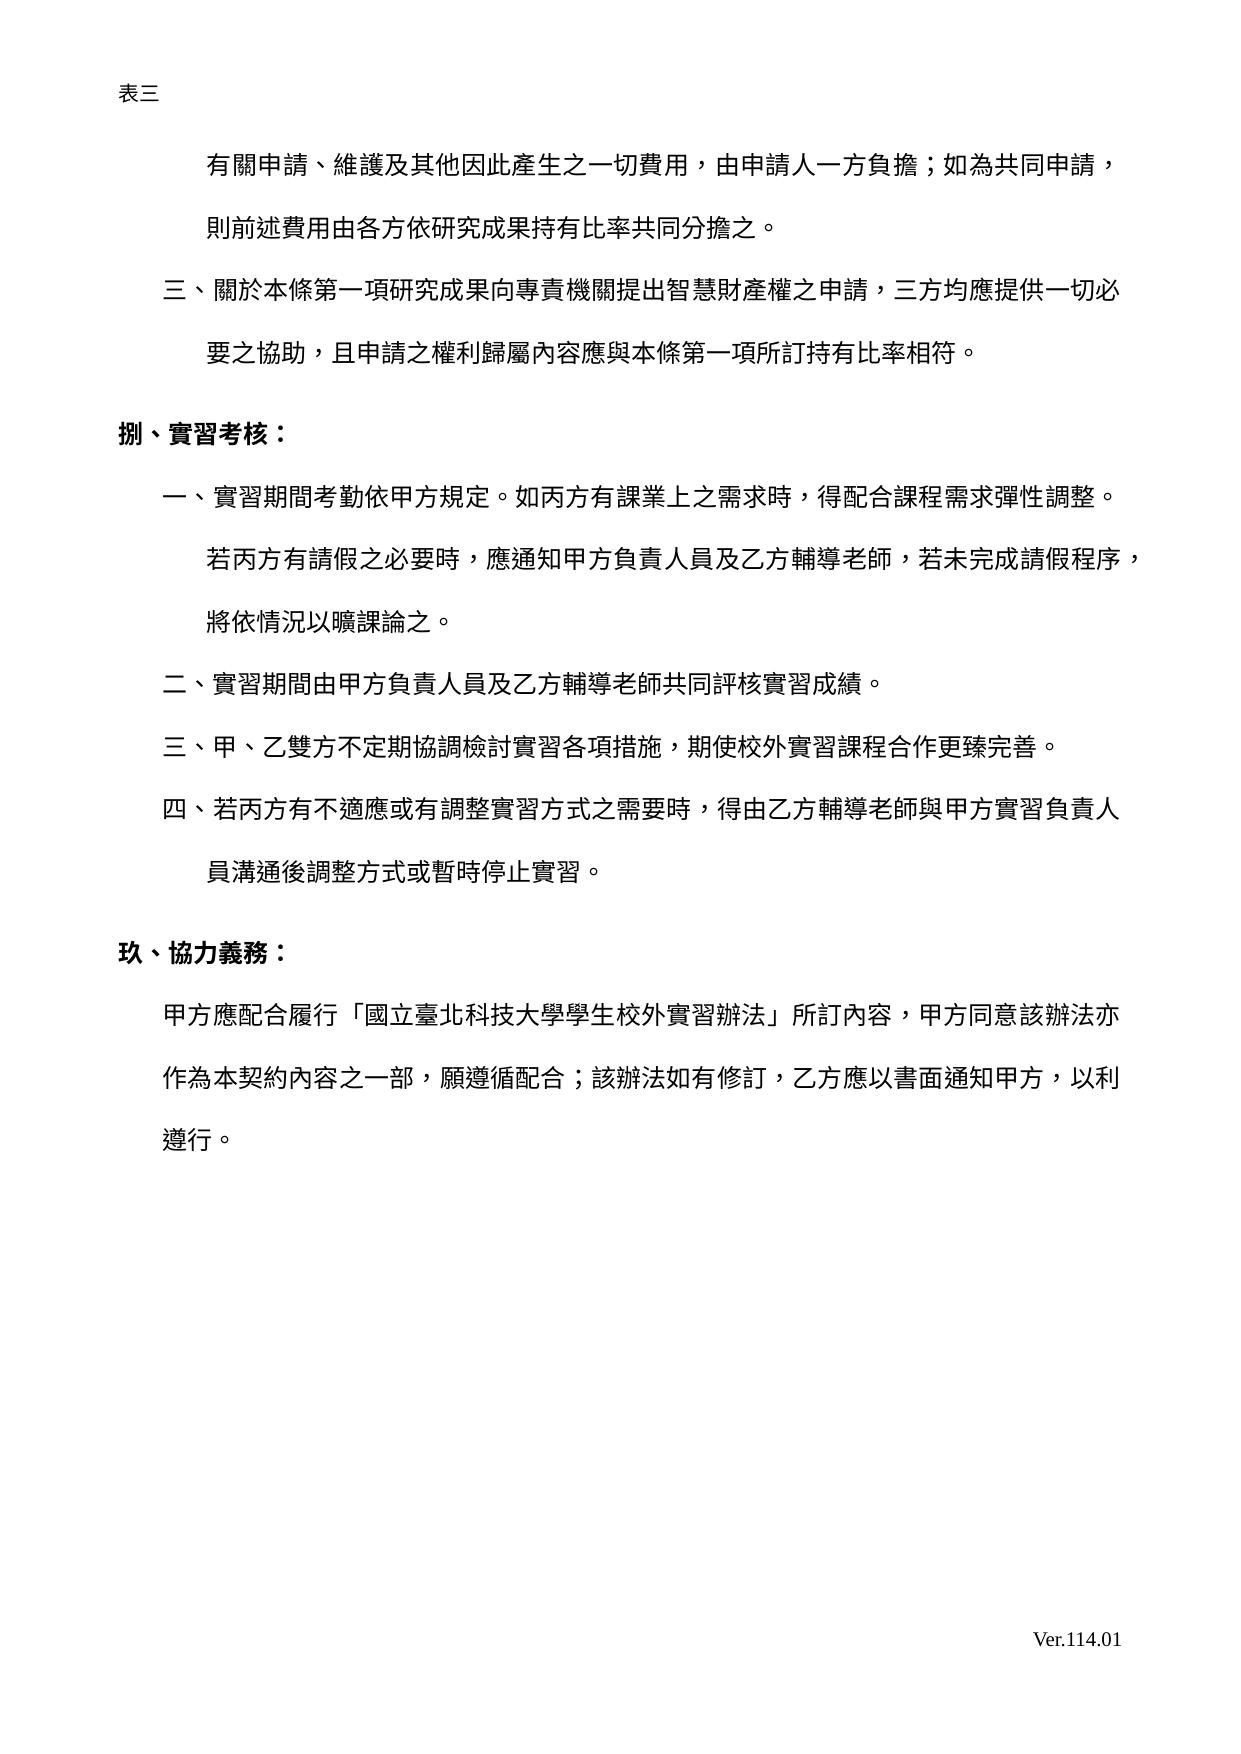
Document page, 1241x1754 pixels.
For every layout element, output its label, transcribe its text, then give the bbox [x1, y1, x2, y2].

text 四、若丙方有不適應或有調整實習方式之需要時，得由乙方輔導老師與甲方實習負責人員溝通後調整方式或暫時停止實習。 [162, 766, 1122, 891]
text 三、甲、乙雙方不定期協調檢討實習各項措施，期使校外實習課程合作更臻完善。 [162, 703, 1122, 766]
text 玖、協力義務： [118, 910, 1122, 972]
text 有關申請、維護及其他因此產生之一切費用，由申請人一方負擔；如為共同申請，則前述費用由各方依研究成果持有比率共同分擔之。 [162, 122, 1122, 247]
text 甲方應配合履行「國立臺北科技大學學生校外實習辦法」所訂內容，甲方同意該辦法亦作為本契約內容之一部，願遵循配合；該辦法如有修訂，乙方應以書面通知甲方，以利遵行。 [162, 972, 1122, 1160]
text 一、實習期間考勤依甲方規定。如丙方有課業上之需求時，得配合課程需求彈性調整。若丙方有請假之必要時，應通知甲方負責人員及乙方輔導老師，若未完成請假程序，將依情況以曠課論之。 [162, 453, 1122, 641]
text 捌、實習考核： [118, 391, 1122, 453]
text 三、關於本條第一項研究成果向專責機關提出智慧財產權之申請，三方均應提供一切必要之協助，且申請之權利歸屬內容應與本條第一項所訂持有比率相符。 [162, 247, 1122, 372]
text 二、實習期間由甲方負責人員及乙方輔導老師共同評核實習成績。 [162, 641, 1122, 703]
